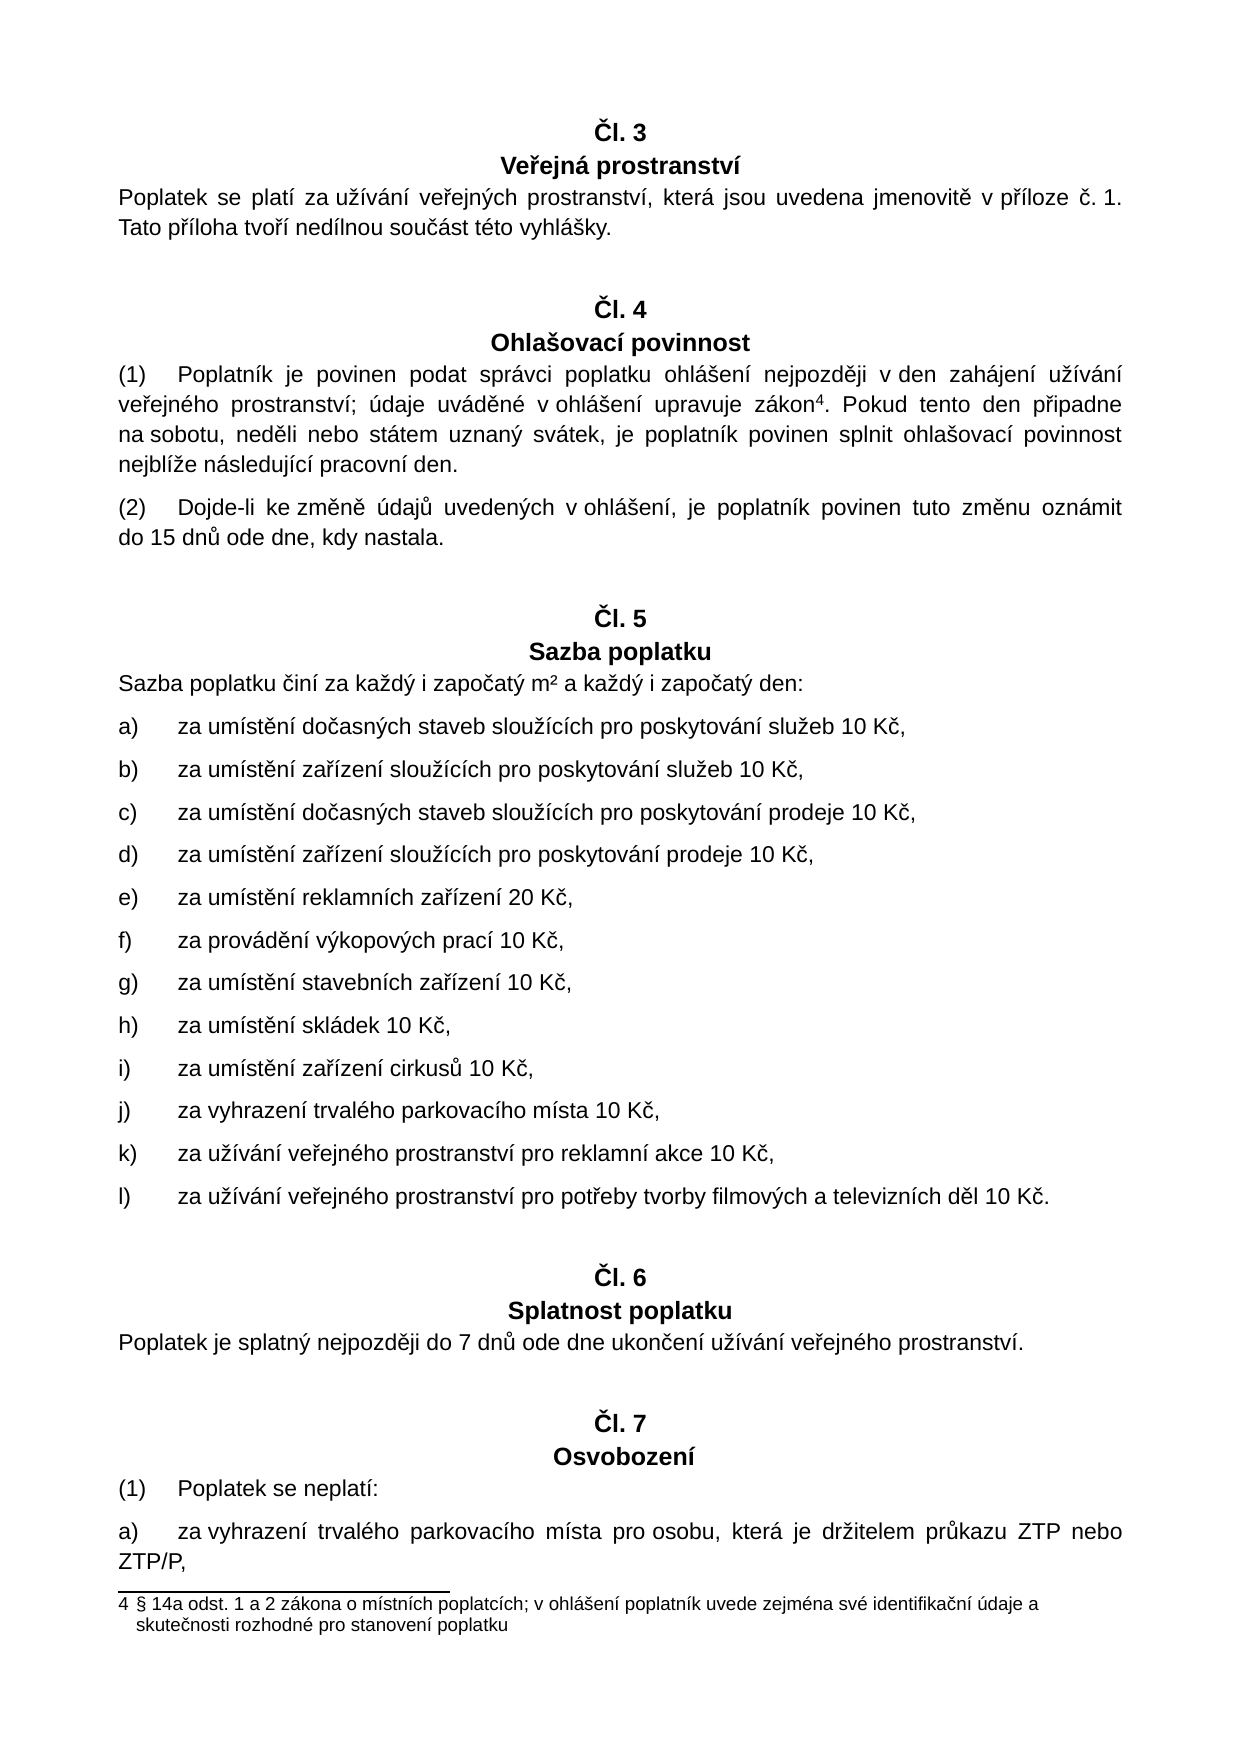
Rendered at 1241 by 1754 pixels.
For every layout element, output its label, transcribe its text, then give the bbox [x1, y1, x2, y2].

subtitle Čl. 5 Sazba poplatku [118, 604, 1122, 666]
list Poplatník je povinen podat správci poplatku ohlášení nejpozději v den zahájení užívání veřejného prostranství; údaje uváděné v ohlášení upravuje zákon. Pokud tento den připadne na sobotu, neděli nebo státem uznaný svátek, je poplatník povinen splnit ohlašovací povinnost nejblíže následující pracovní den. [118, 361, 1122, 478]
list za umístění dočasných staveb sloužících pro poskytování služeb 10 Kč, [118, 713, 1122, 739]
list za umístění dočasných staveb sloužících pro poskytování prodeje 10 Kč, [118, 798, 1122, 825]
list za umístění skládek 10 Kč, [118, 1012, 1122, 1038]
subtitle Čl. 6 Splatnost poplatku [118, 1263, 1122, 1325]
list za umístění reklamních zařízení 20 Kč, [118, 884, 1122, 910]
subtitle Čl. 3 Veřejná prostranství [118, 118, 1122, 180]
text Sazba poplatku činí za každý i započatý m² a každý i započatý den: [118, 670, 1122, 697]
list za umístění stavebních zařízení 10 Kč, [118, 969, 1122, 996]
list za užívání veřejného prostranství pro potřeby tvorby filmových a televizních děl 10 Kč. [118, 1183, 1122, 1209]
subtitle Čl. 4 Ohlašovací povinnost [118, 294, 1122, 356]
list za umístění zařízení sloužících pro poskytování prodeje 10 Kč, [118, 841, 1122, 868]
list Dojde-li ke změně údajů uvedených v ohlášení, je poplatník povinen tuto změnu oznámit do 15 dnů ode dne, kdy nastala. [118, 494, 1122, 551]
text Poplatek je splatný nejpozději do 7 dnů ode dne ukončení užívání veřejného prostranství. [118, 1329, 1122, 1356]
list za umístění zařízení sloužících pro poskytování služeb 10 Kč, [118, 756, 1122, 782]
list za vyhrazení trvalého parkovacího místa 10 Kč, [118, 1097, 1122, 1124]
list § 14a odst. 1 a 2 zákona o místních poplatcích; v ohlášení poplatník uvede zejména své identifikační údaje a skutečnosti rozhodné pro stanovení poplatku [118, 1592, 1122, 1635]
list Poplatek se neplatí: [118, 1475, 1122, 1502]
subtitle Čl. 7 Osvobození [118, 1409, 1122, 1471]
list za užívání veřejného prostranství pro reklamní akce 10 Kč, [118, 1140, 1122, 1167]
list za umístění zařízení cirkusů 10 Kč, [118, 1055, 1122, 1081]
list za vyhrazení trvalého parkovacího místa pro osobu, která je držitelem průkazu ZTP nebo ZTP/P, [118, 1518, 1122, 1575]
text Poplatek se platí za užívání veřejných prostranství, která jsou uvedena jmenovitě v příloze č. 1. Tato příloha tvoří nedílnou součást této vyhlášky. [118, 184, 1122, 241]
list za provádění výkopových prací 10 Kč, [118, 927, 1122, 953]
